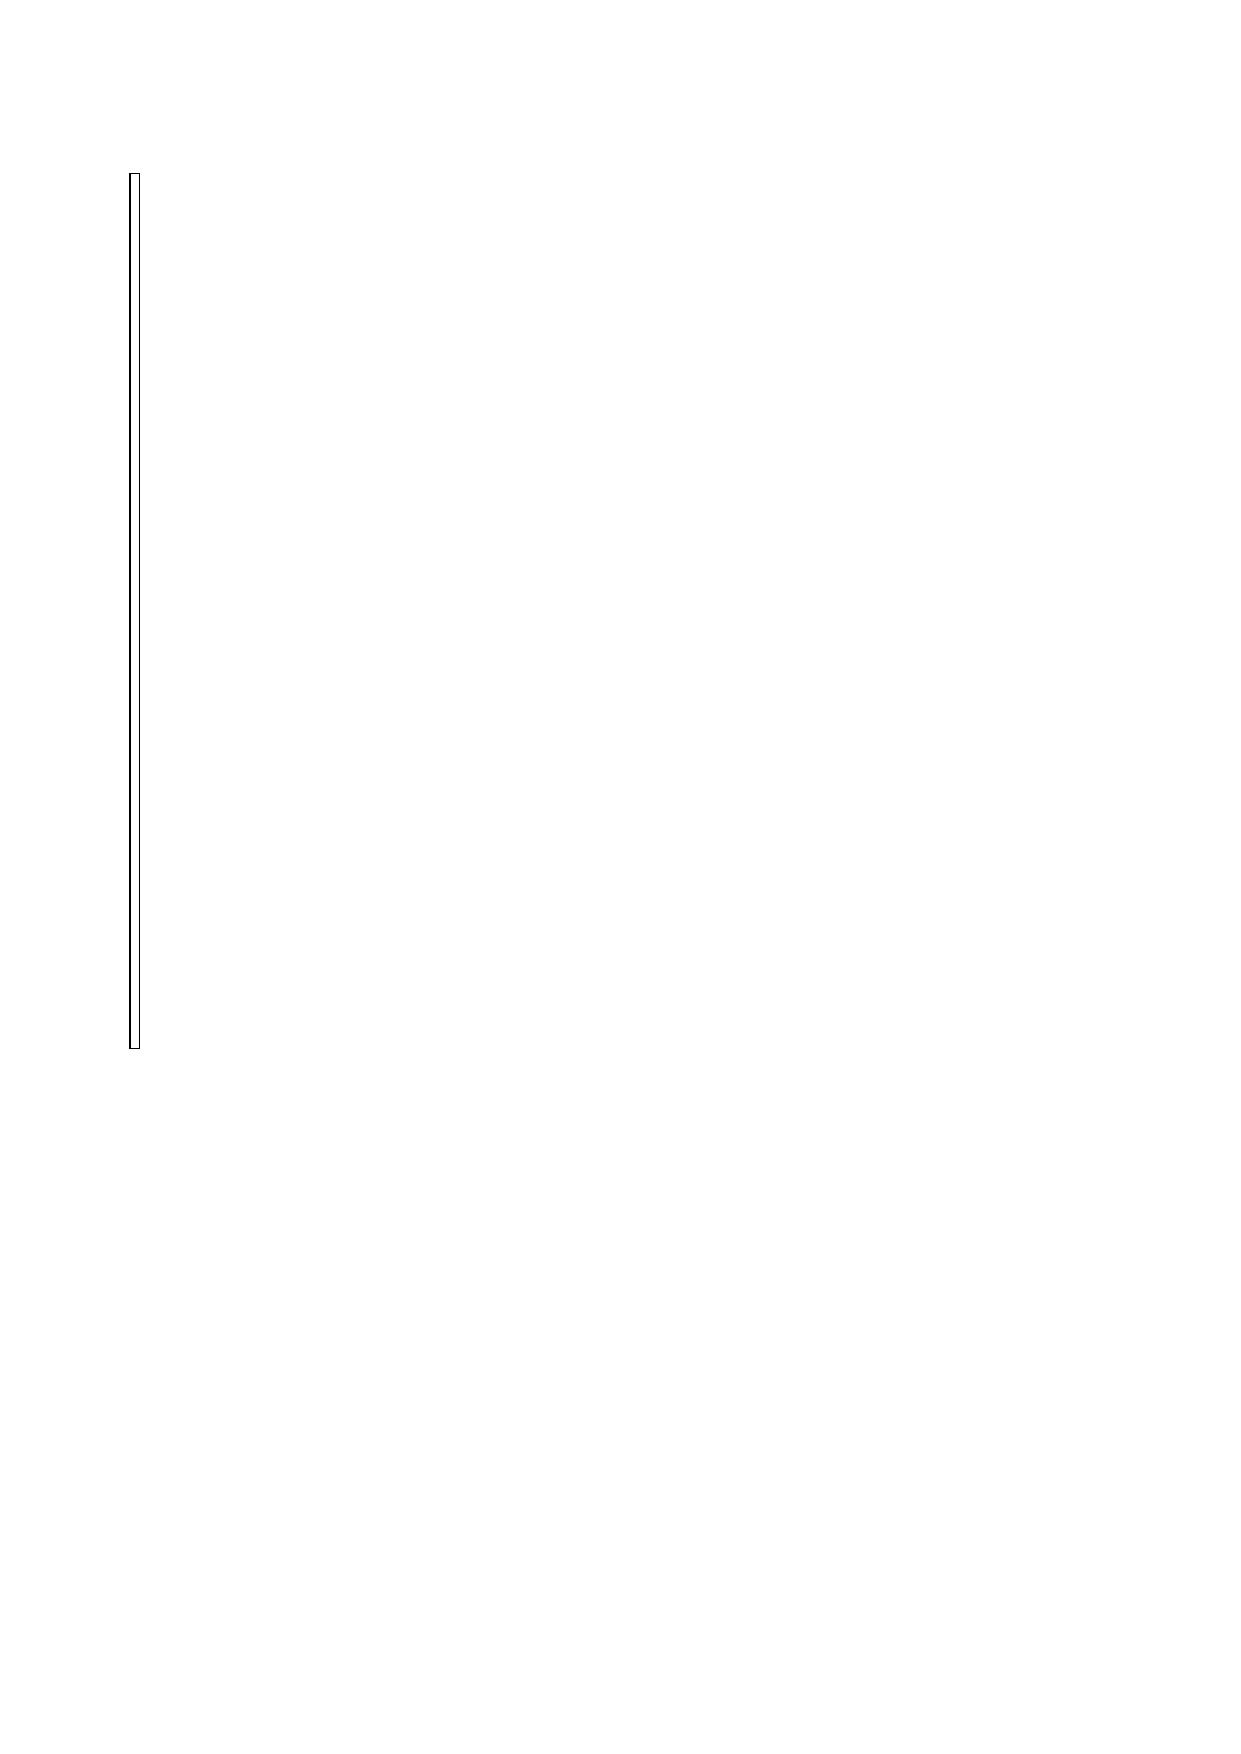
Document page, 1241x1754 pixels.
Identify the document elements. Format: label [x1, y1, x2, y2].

table_cell [131, 174, 139, 1048]
